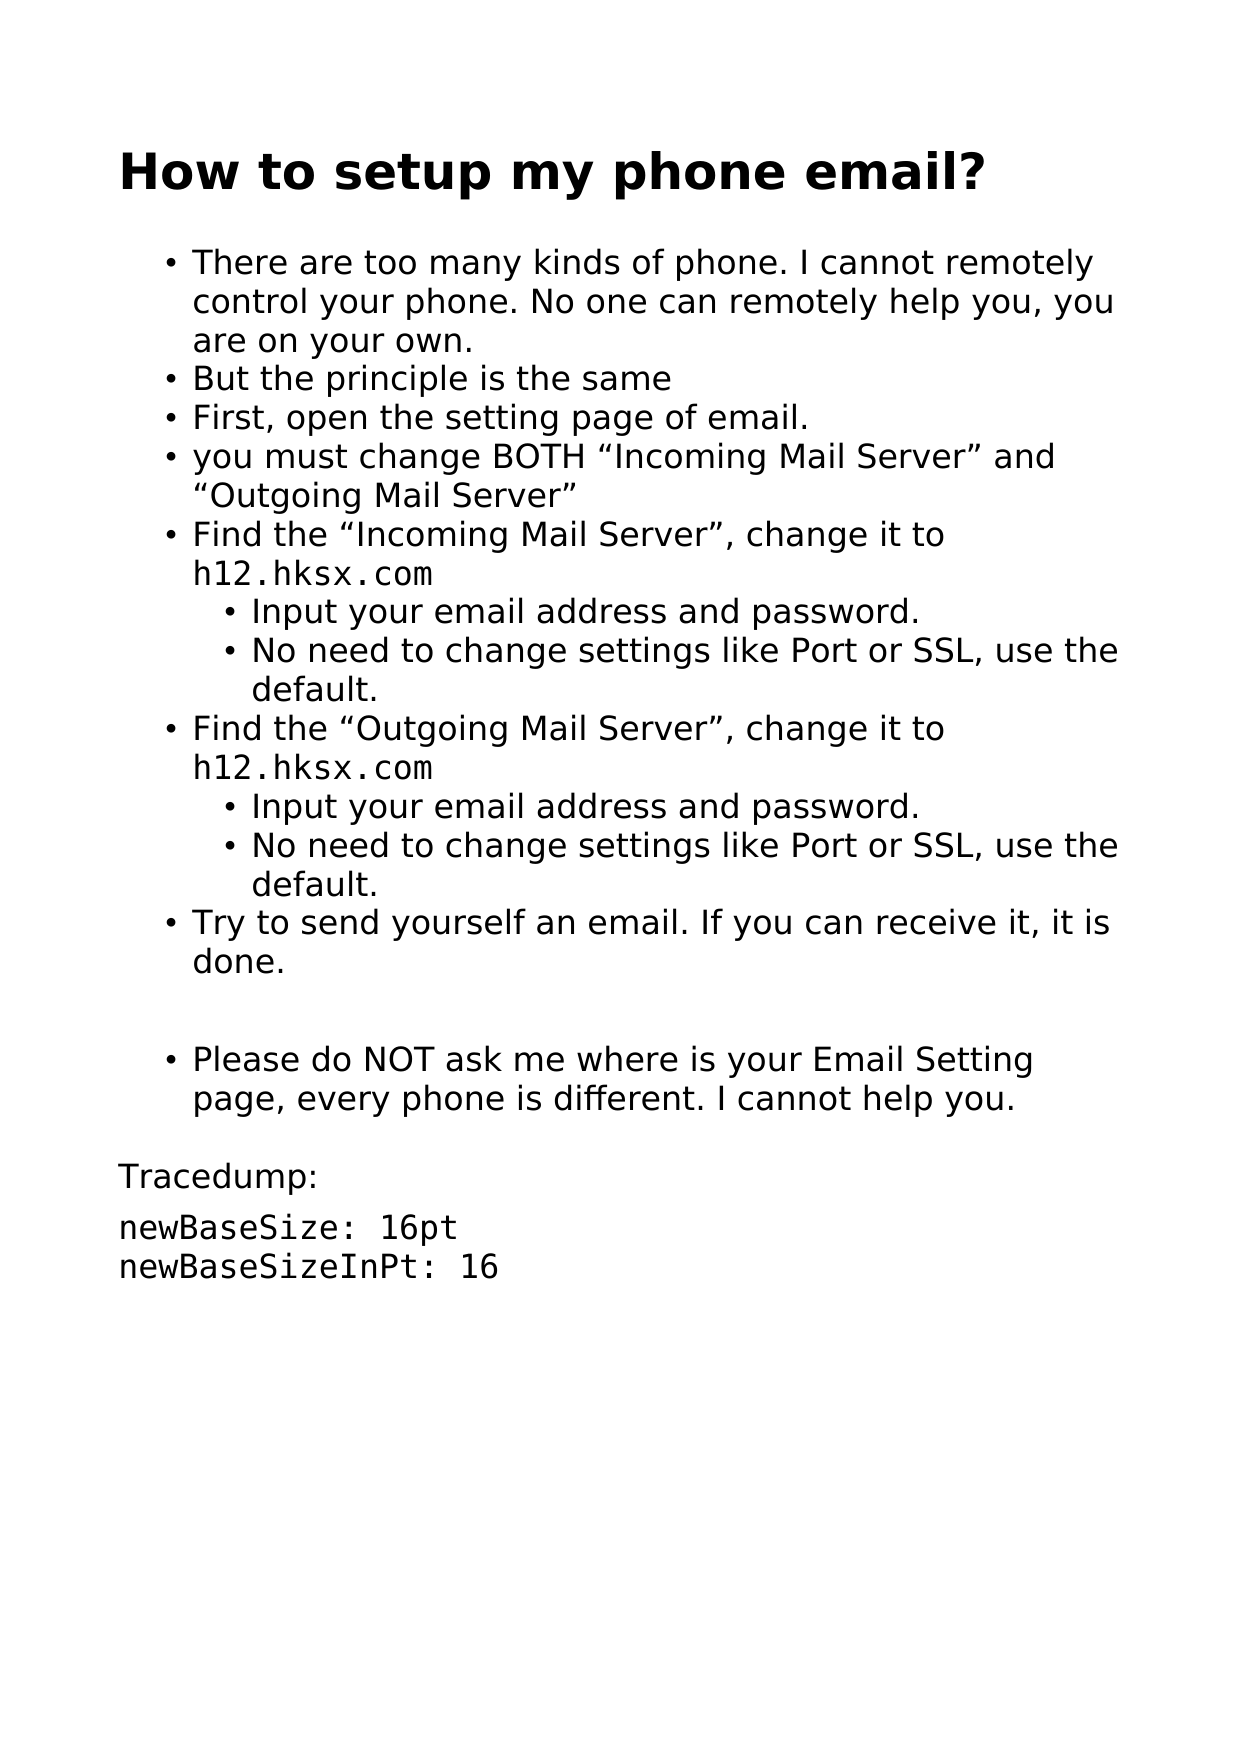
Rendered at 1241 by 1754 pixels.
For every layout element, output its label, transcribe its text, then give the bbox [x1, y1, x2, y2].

list Input your email address and password. [236, 787, 1122, 826]
list Input your email address and password. [236, 593, 1122, 632]
list you must change BOTH “Incoming Mail Server” and “Outgoing Mail Server” [177, 438, 1122, 515]
list Find the “Incoming Mail Server”, change it to h12.hksx.com [177, 515, 1122, 593]
subtitle How to setup my phone email? [118, 143, 1122, 201]
list First, open the setting page of email. [177, 399, 1122, 438]
list There are too many kinds of phone. I cannot remotely control your phone. No one can remotely help you, you are on your own. [177, 243, 1122, 360]
list Please do NOT ask me where is your Email Setting page, every phone is different. I cannot help you. [177, 1041, 1122, 1118]
text Tracedump: [118, 1118, 1122, 1196]
list No need to change settings like Port or SSL, use the default. [236, 826, 1122, 904]
list No need to change settings like Port or SSL, use the default. [236, 632, 1122, 709]
text newBaseSize: 16pt newBaseSizeInPt: 16 [118, 1208, 1122, 1286]
list Find the “Outgoing Mail Server”, change it to h12.hksx.com [177, 709, 1122, 787]
list But the principle is the same [177, 360, 1122, 399]
list Try to send yourself an email. If you can receive it, it is done. [177, 904, 1122, 982]
